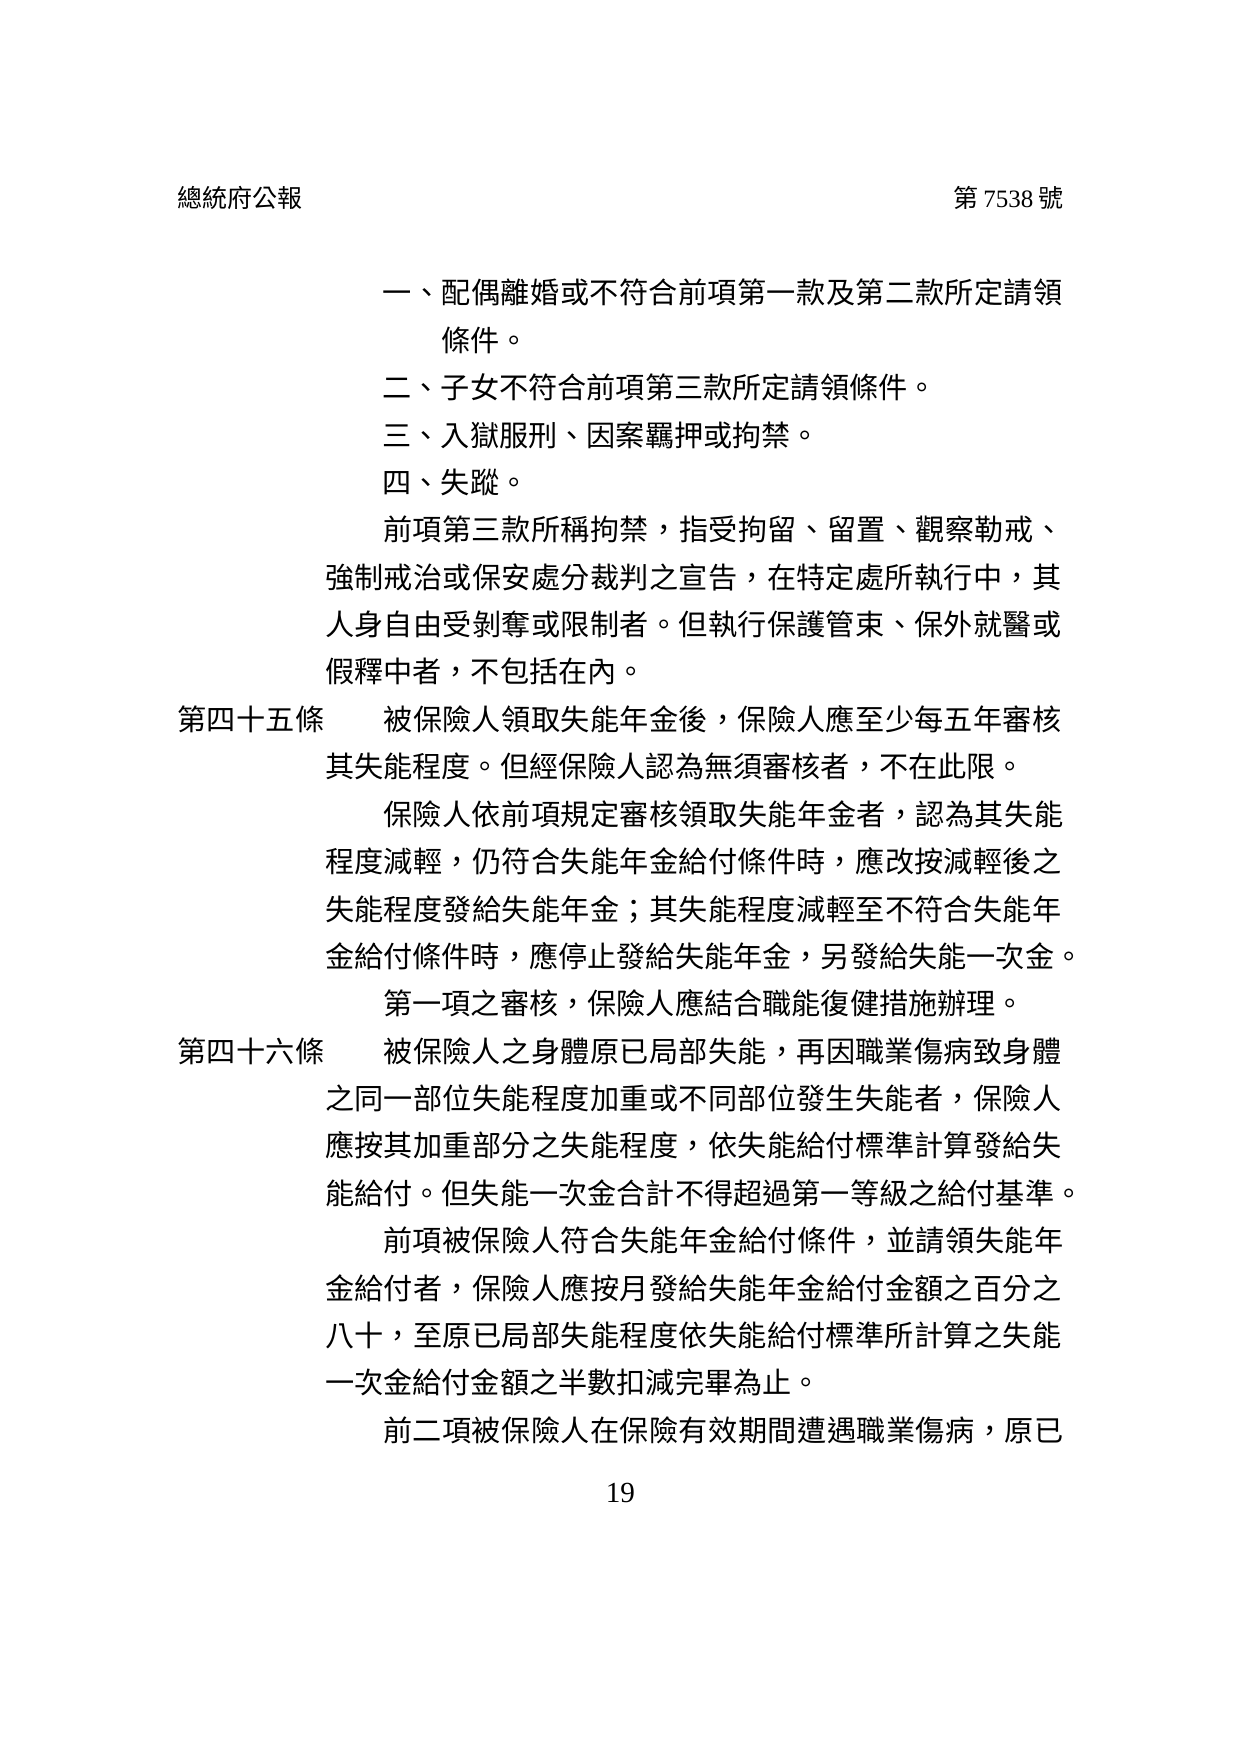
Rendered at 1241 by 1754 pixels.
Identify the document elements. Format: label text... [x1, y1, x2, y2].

text 二、子女不符合前項第三款所定請領條件。 [382, 361, 1063, 408]
text 第一項之審核，保險人應結合職能復健措施辦理。 [325, 977, 1063, 1024]
text 第四十六條 被保險人之身體原已局部失能，再因職業傷病致身體之同一部位失能程度加重或不同部位發生失能者，保險人應按其加重部分之失能程度，依失能給付標準計算發給失能給付。但失能一次金合計不得超過第一等級之給付基準。 [177, 1024, 1063, 1214]
text 一、配偶離婚或不符合前項第一款及第二款所定請領條件。 [382, 266, 1063, 361]
text 四、失蹤。 [382, 455, 1063, 503]
text 三、入獄服刑、因案羈押或拘禁。 [382, 408, 1063, 455]
text 第四十五條 被保險人領取失能年金後，保險人應至少每五年審核其失能程度。但經保險人認為無須審核者，不在此限。 [177, 692, 1063, 787]
text 前項被保險人符合失能年金給付條件，並請領失能年金給付者，保險人應按月發給失能年金給付金額之百分之八十，至原已局部失能程度依失能給付標準所計算之失能一次金給付金額之半數扣減完畢為止。 [325, 1214, 1063, 1403]
text 前項第三款所稱拘禁，指受拘留、留置、觀察勒戒、強制戒治或保安處分裁判之宣告，在特定處所執行中，其人身自由受剝奪或限制者。但執行保護管束、保外就醫或假釋中者，不包括在內。 [325, 503, 1063, 692]
text 前二項被保險人在保險有效期間遭遇職業傷病，原已 [325, 1403, 1063, 1451]
text 保險人依前項規定審核領取失能年金者，認為其失能程度減輕，仍符合失能年金給付條件時，應改按減輕後之失能程度發給失能年金；其失能程度減輕至不符合失能年金給付條件時，應停止發給失能年金，另發給失能一次金。 [325, 787, 1063, 977]
